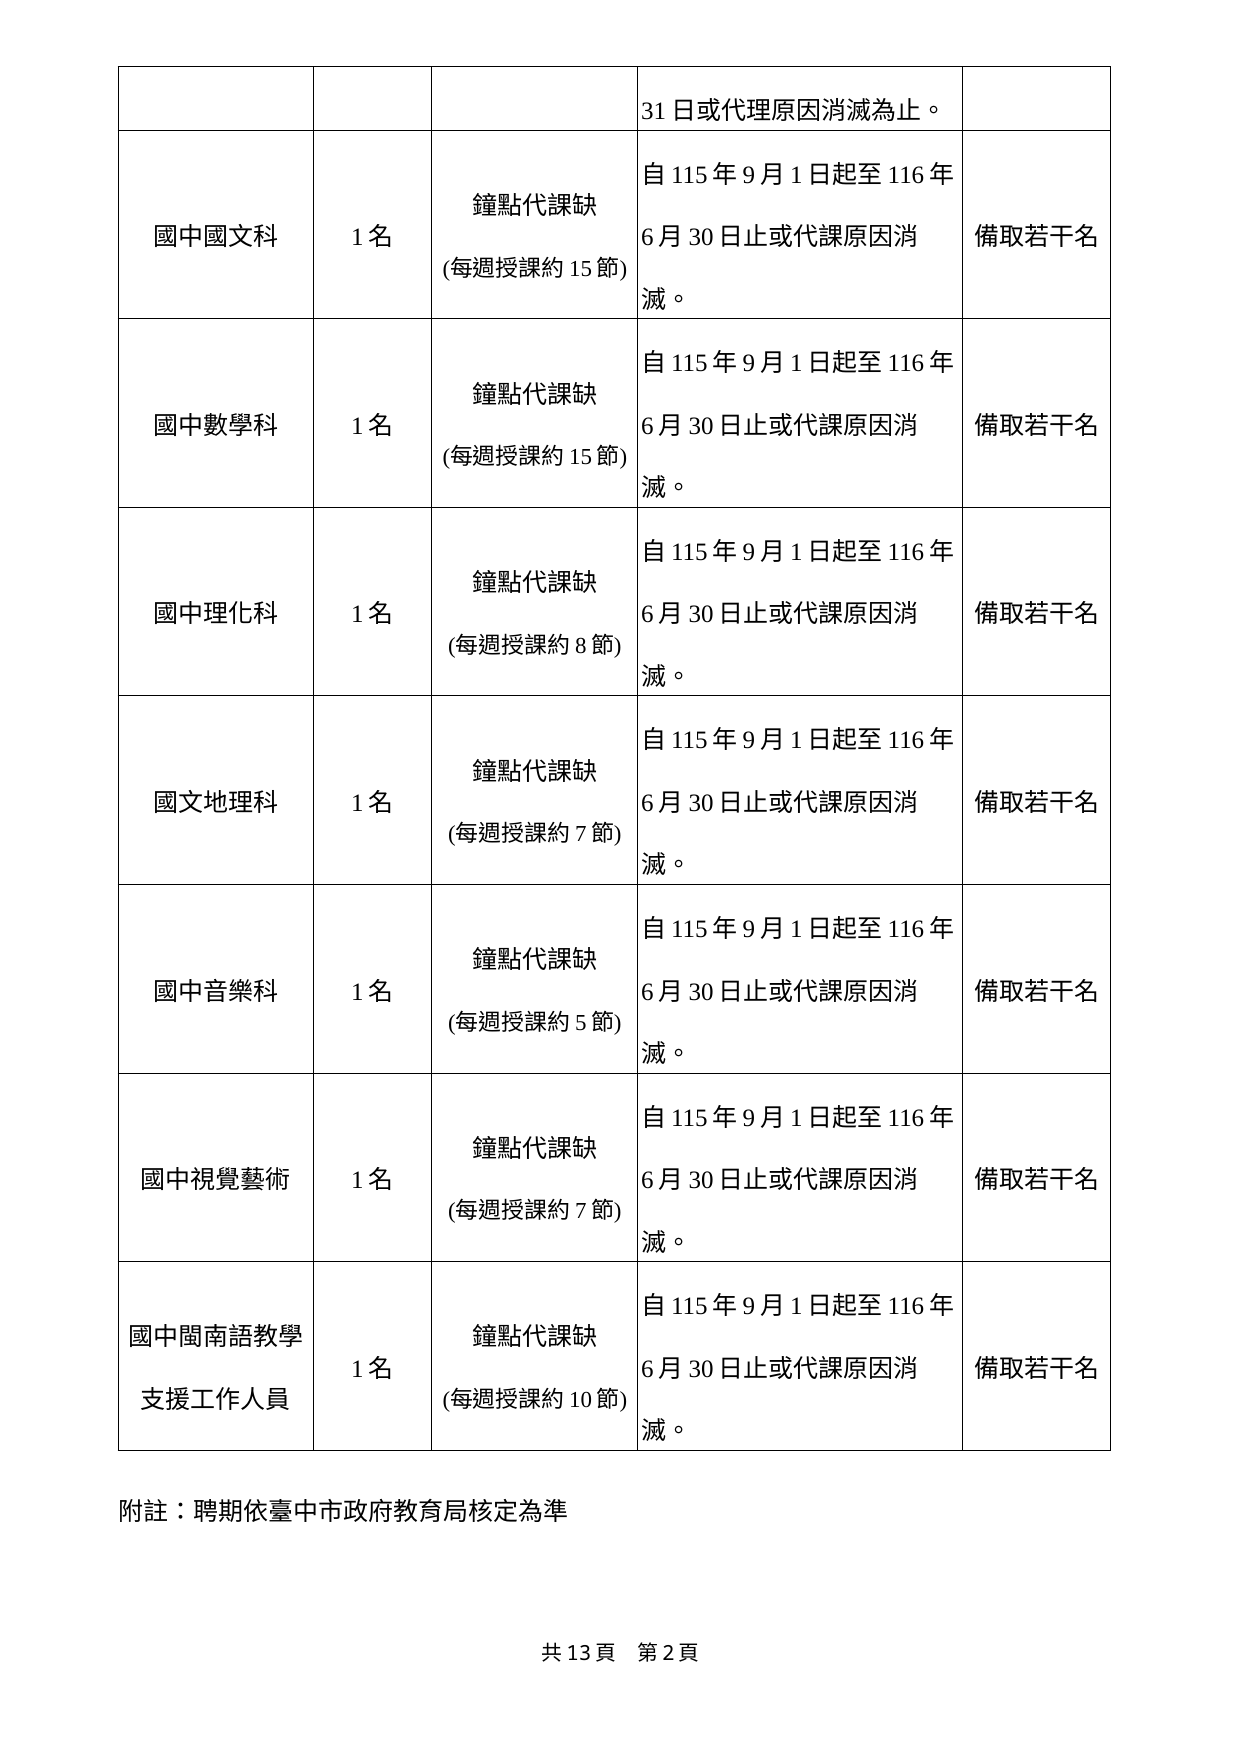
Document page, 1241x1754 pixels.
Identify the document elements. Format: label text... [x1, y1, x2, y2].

table_cell [119, 67, 313, 130]
table_cell 鐘點代課缺 (每週授課約7節) [432, 1074, 637, 1261]
table_cell 自115年9月1日起至116年6月30日止或代課原因消滅。 [638, 885, 962, 1072]
table_cell 1名 [314, 319, 431, 507]
table_cell 備取若干名 [963, 508, 1110, 695]
table_cell 備取若干名 [963, 885, 1110, 1072]
table_cell 國中數學科 [119, 319, 313, 507]
table_cell 自115年9月1日起至116年6月30日止或代課原因消滅。 [638, 508, 962, 695]
table_cell 1名 [314, 131, 431, 318]
table_cell 鐘點代課缺 (每週授課約10節) [432, 1262, 637, 1449]
table_cell 國中閩南語教學支援工作人員 [119, 1262, 313, 1449]
table_cell 備取若干名 [963, 1262, 1110, 1449]
table_cell 國中音樂科 [119, 885, 313, 1072]
text 附註：聘期依臺中市政府教育局核定為準 [118, 1468, 1122, 1530]
table_cell 1名 [314, 1262, 431, 1449]
table_cell 國中理化科 [119, 508, 313, 695]
table_cell 自115年9月1日起至116年6月30日止或代課原因消滅。 [638, 131, 962, 318]
table_cell 自115年9月1日起至116年6月30日止或代課原因消滅。 [638, 319, 962, 507]
table_cell 國文地理科 [119, 696, 313, 884]
table_cell 自115年9月1日起至116年6月30日止或代課原因消滅。 [638, 1074, 962, 1261]
table_cell 備取若干名 [963, 696, 1110, 884]
table_cell 1名 [314, 696, 431, 884]
table_cell 國中國文科 [119, 131, 313, 318]
table_cell 鐘點代課缺 (每週授課約5節) [432, 885, 637, 1072]
table_cell 備取若干名 [963, 319, 1110, 507]
table_cell 鐘點代課缺 (每週授課約15節) [432, 319, 637, 507]
table_cell [963, 67, 1110, 130]
table_cell 國中視覺藝術 [119, 1074, 313, 1261]
table_cell [314, 67, 431, 130]
table_cell 31日或代理原因消滅為止。 [638, 67, 962, 130]
table_cell 自115年9月1日起至116年6月30日止或代課原因消滅。 [638, 1262, 962, 1449]
table_cell [432, 67, 637, 130]
table_cell 鐘點代課缺 (每週授課約8節) [432, 508, 637, 695]
table_cell 自115年9月1日起至116年6月30日止或代課原因消滅。 [638, 696, 962, 884]
table_cell 備取若干名 [963, 1074, 1110, 1261]
table_cell 1名 [314, 885, 431, 1072]
table_cell 鐘點代課缺 (每週授課約15節) [432, 131, 637, 318]
table_cell 1名 [314, 508, 431, 695]
table_cell 備取若干名 [963, 131, 1110, 318]
table_cell 鐘點代課缺 (每週授課約7節) [432, 696, 637, 884]
table_cell 1名 [314, 1074, 431, 1261]
